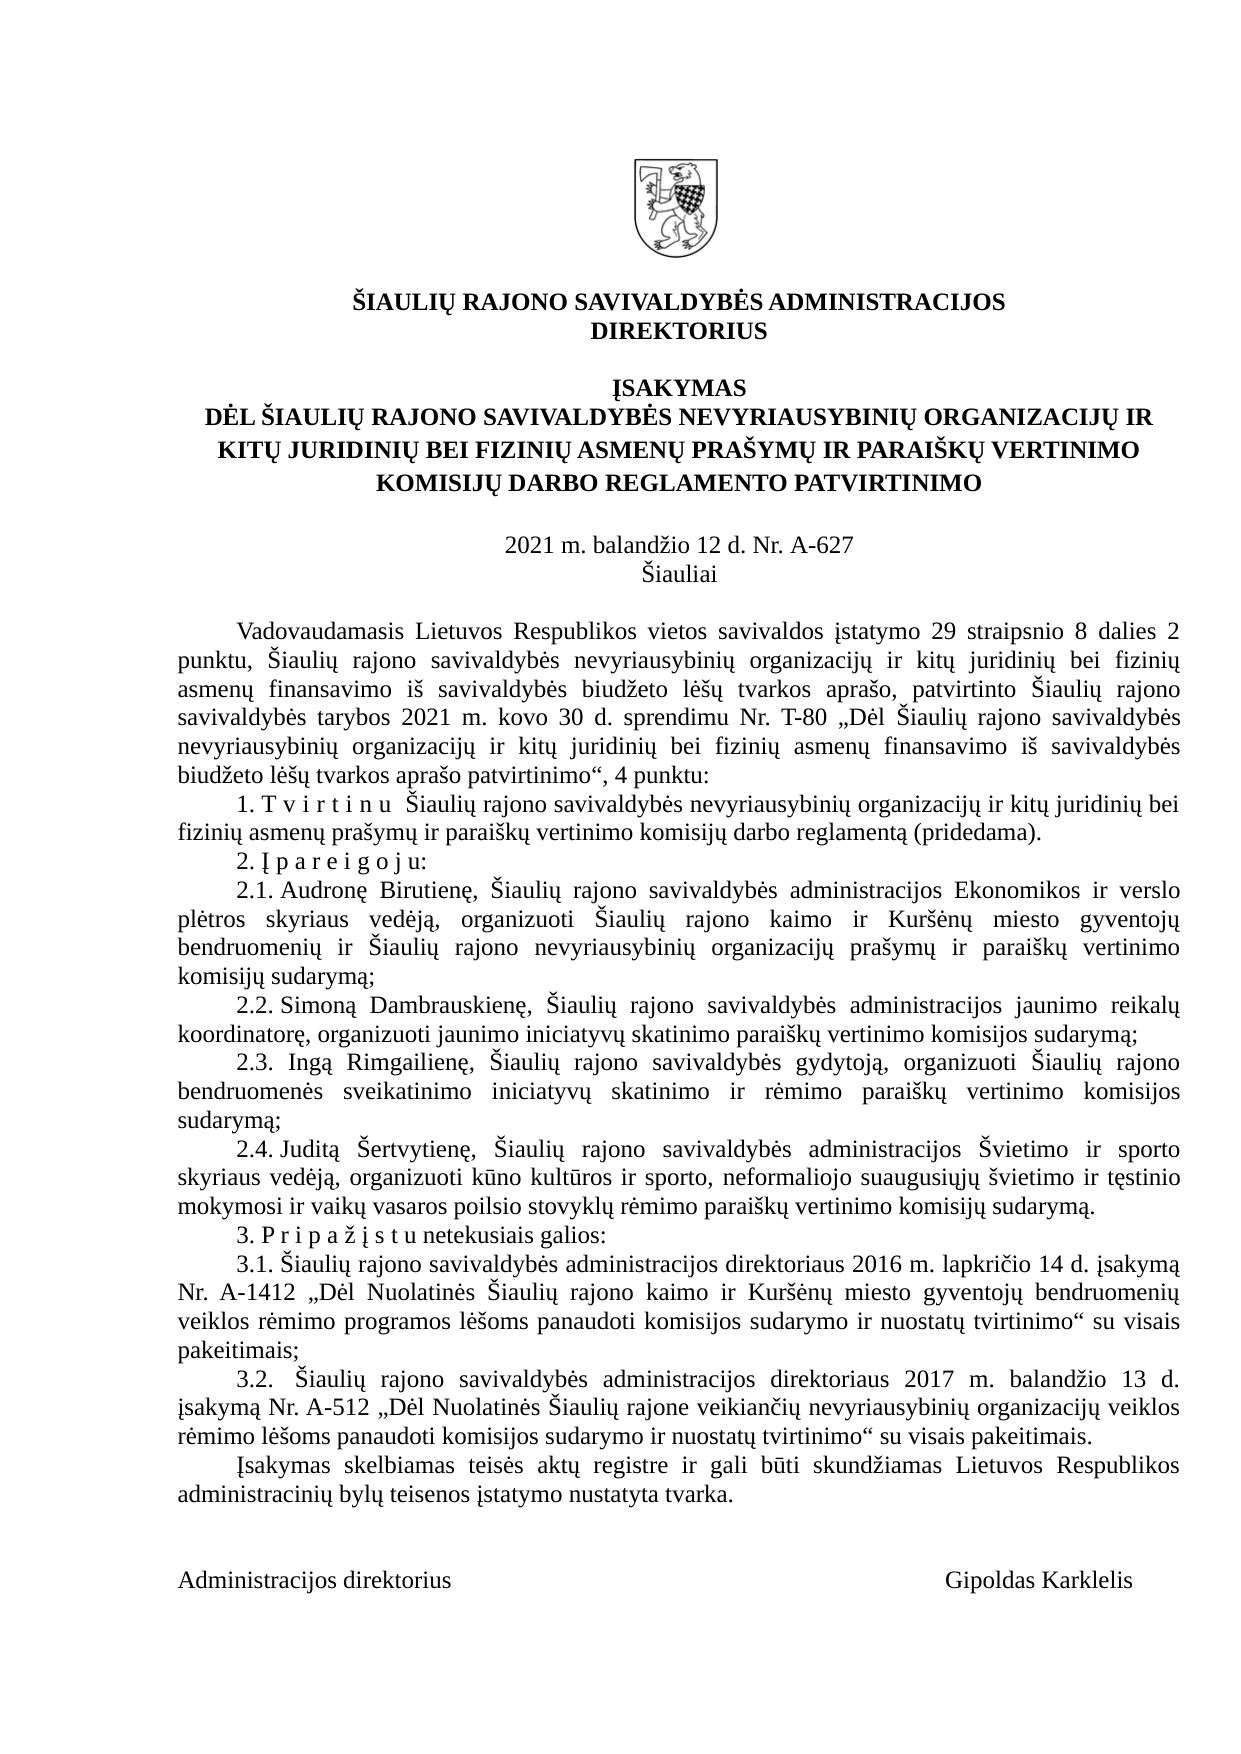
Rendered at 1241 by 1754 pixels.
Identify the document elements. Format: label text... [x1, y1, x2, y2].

text 1. T v i r t i n u Šiaulių rajono savivaldybės nevyriausybinių organizacijų ir kitų juridinių bei fizinių asmenų prašymų ir paraiškų vertinimo komisijų darbo reglamentą (pridedama). [177, 789, 1181, 846]
text 2021 m. balandžio 12 d. Nr. A-627 [177, 530, 1181, 559]
text 2. Į p a r e i g o j u: [177, 846, 1181, 875]
text Administracijos direktorius Gipoldas Karklelis [177, 1565, 1181, 1594]
text ĮSAKYMAS [177, 373, 1181, 402]
text DIREKTORIUS [177, 316, 1181, 344]
text 2.4. Juditą Šertvytienę, Šiaulių rajono savivaldybės administracijos Švietimo ir sporto skyriaus vedėją, organizuoti kūno kultūros ir sporto, neformaliojo suaugusiųjų švietimo ir tęstinio mokymosi ir vaikų vasaros poilsio stovyklų rėmimo paraiškų vertinimo komisijų sudarymą. [177, 1134, 1181, 1220]
text 2.2. Simoną Dambrauskienę, Šiaulių rajono savivaldybės administracijos jaunimo reikalų koordinatorę, organizuoti jaunimo iniciatyvų skatinimo paraiškų vertinimo komisijos sudarymą; [177, 990, 1181, 1047]
text 3.1. Šiaulių rajono savivaldybės administracijos direktoriaus 2016 m. lapkričio 14 d. įsakymą Nr. A-1412 „Dėl Nuolatinės Šiaulių rajono kaimo ir Kuršėnų miesto gyventojų bendruomenių veiklos rėmimo programos lėšoms panaudoti komisijos sudarymo ir nuostatų tvirtinimo“ su visais pakeitimais; [177, 1249, 1181, 1364]
text ŠIAULIŲ RAJONO SAVIVALDYBĖS ADMINISTRACIJOS [177, 287, 1181, 316]
text 2.3. Ingą Rimgailienę, Šiaulių rajono savivaldybės gydytoją, organizuoti Šiaulių rajono bendruomenės sveikatinimo iniciatyvų skatinimo ir rėmimo paraiškų vertinimo komisijos sudarymą; [177, 1047, 1181, 1134]
text 3. P r i p a ž į s t u netekusiais galios: [177, 1220, 1181, 1249]
text Vadovaudamasis Lietuvos Respublikos vietos savivaldos įstatymo 29 straipsnio 8 dalies 2 punktu, Šiaulių rajono savivaldybės nevyriausybinių organizacijų ir kitų juridinių bei fizinių asmenų finansavimo iš savivaldybės biudžeto lėšų tvarkos aprašo, patvirtinto Šiaulių rajono savivaldybės tarybos 2021 m. kovo 30 d. sprendimu Nr. T-80 „Dėl Šiaulių rajono savivaldybės nevyriausybinių organizacijų ir kitų juridinių bei fizinių asmenų finansavimo iš savivaldybės biudžeto lėšų tvarkos aprašo patvirtinimo“, 4 punktu: [177, 616, 1181, 789]
text 2.1. Audronę Birutienę, Šiaulių rajono savivaldybės administracijos Ekonomikos ir verslo plėtros skyriaus vedėją, organizuoti Šiaulių rajono kaimo ir Kuršėnų miesto gyventojų bendruomenių ir Šiaulių rajono nevyriausybinių organizacijų prašymų ir paraiškų vertinimo komisijų sudarymą; [177, 875, 1181, 990]
text DĖL ŠIAULIŲ RAJONO SAVIVALDYBĖS NEVYRIAUSYBINIŲ ORGANIZACIJŲ IR KITŲ JURIDINIŲ BEI FIZINIŲ ASMENŲ PRAŠYMŲ IR PARAIŠKŲ VERTINIMO KOMISIJŲ DARBO REGLAMENTO PATVIRTINIMO [177, 402, 1181, 497]
text 3.2. Šiaulių rajono savivaldybės administracijos direktoriaus 2017 m. balandžio 13 d. įsakymą Nr. A-512 „Dėl Nuolatinės Šiaulių rajone veikiančių nevyriausybinių organizacijų veiklos rėmimo lėšoms panaudoti komisijos sudarymo ir nuostatų tvirtinimo“ su visais pakeitimais. [177, 1364, 1181, 1450]
text Šiauliai [177, 559, 1181, 587]
text Įsakymas skelbiamas teisės aktų registre ir gali būti skundžiamas Lietuvos Respublikos administracinių bylų teisenos įstatymo nustatyta tvarka. [177, 1450, 1181, 1507]
